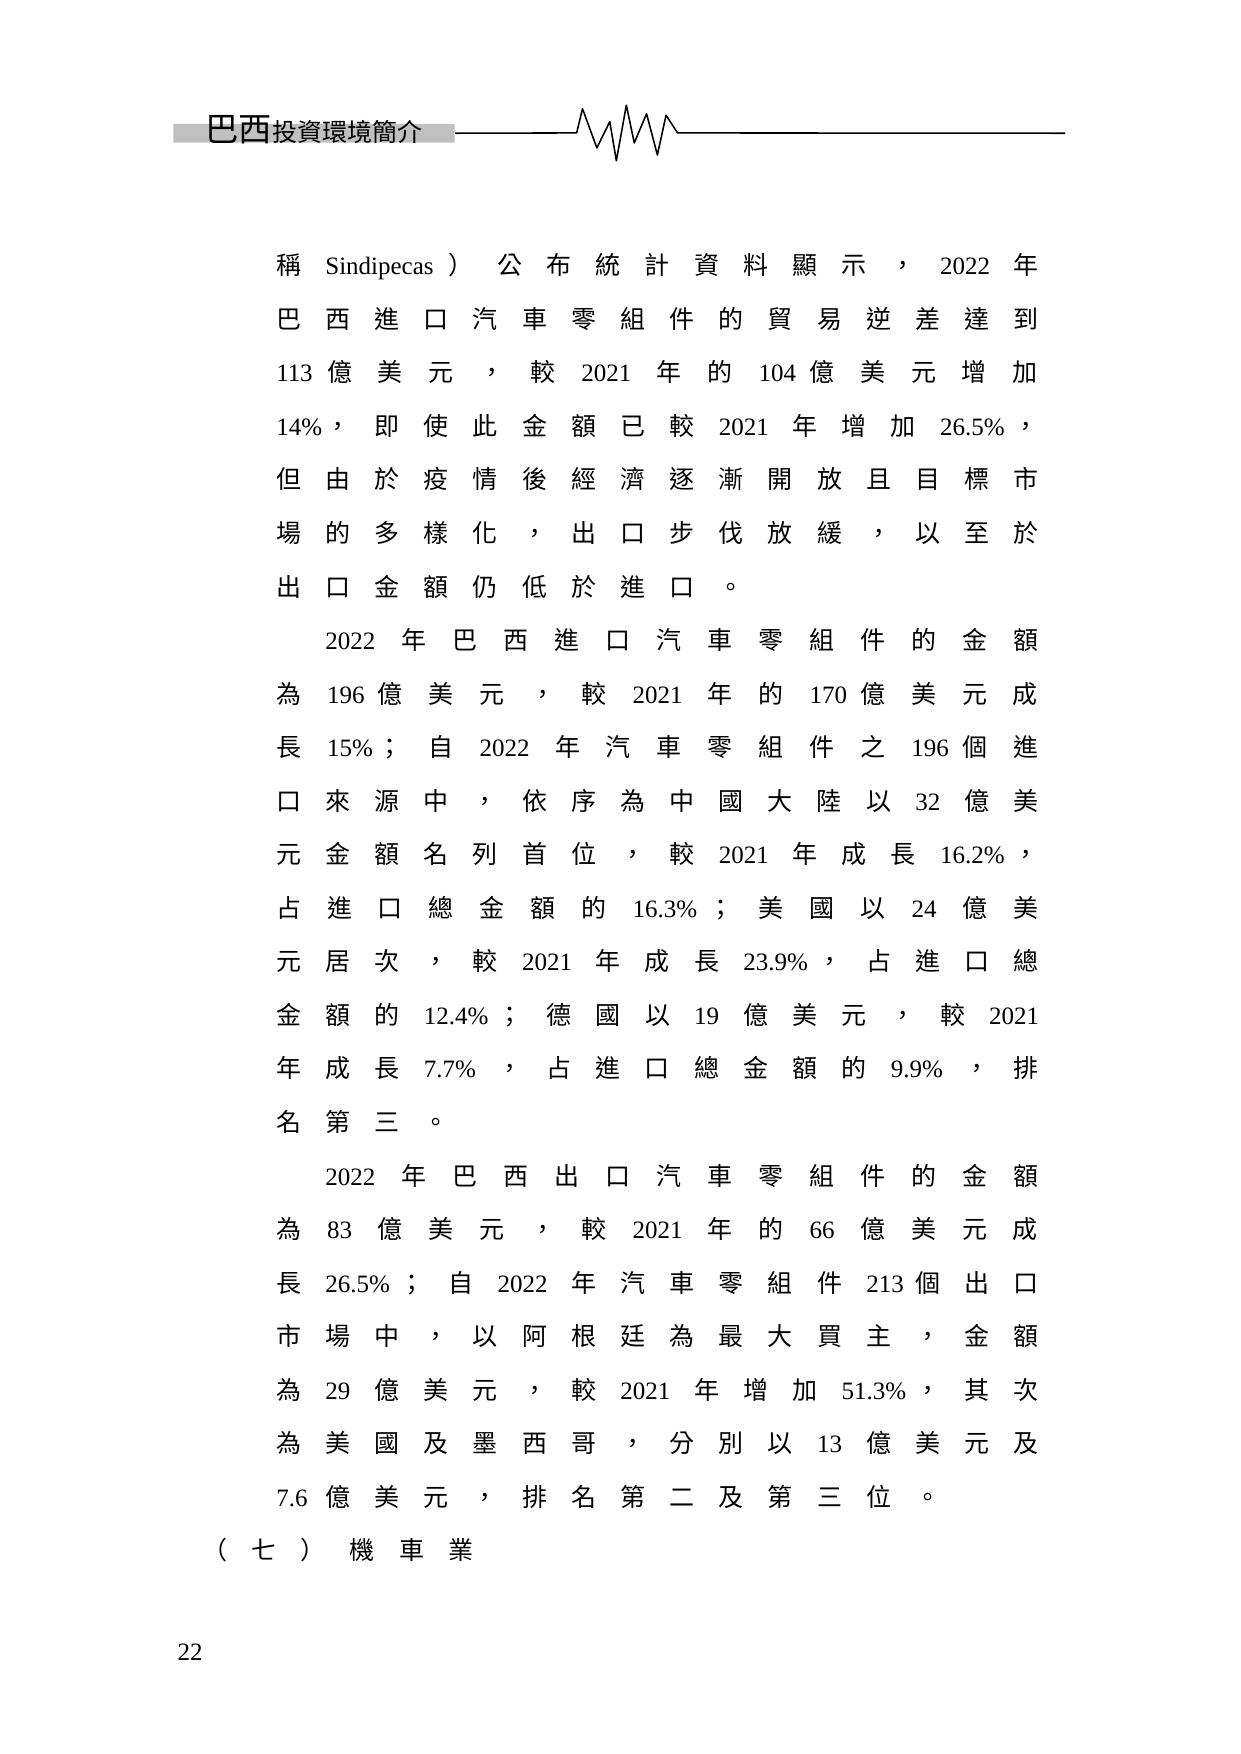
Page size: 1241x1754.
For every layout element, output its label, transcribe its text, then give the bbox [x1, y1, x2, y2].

text （七）機車業 [202, 1522, 1063, 1576]
text 稱Sindipecas）公布統計資料顯示，2022年巴西進口汽車零組件的貿易逆差達到113億美元，較2021年的104億美元增加14%，即使此金額已較2021年增加26.5%，但由於疫情後經濟逐漸開放且目標市場的多樣化，出口步伐放緩，以至於出口金額仍低於進口。 [276, 237, 1063, 612]
text 2022年巴西出口汽車零組件的金額為83億美元，較2021年的66億美元成長26.5%；自2022年汽車零組件213個出口市場中，以阿根廷為最大買主，金額為29億美元，較2021年增加51.3%，其次為美國及墨西哥，分別以13億美元及7.6億美元，排名第二及第三位。 [276, 1147, 1063, 1522]
text 2022年巴西進口汽車零組件的金額為196億美元，較2021年的170億美元成長15%；自2022年汽車零組件之196個進口來源中，依序為中國大陸以32億美元金額名列首位，較2021年成長16.2%，占進口總金額的16.3%；美國以24億美元居次，較2021年成長23.9%，占進口總金額的12.4%；德國以19億美元，較2021年成長7.7%，占進口總金額的9.9%，排名第三。 [276, 612, 1063, 1147]
